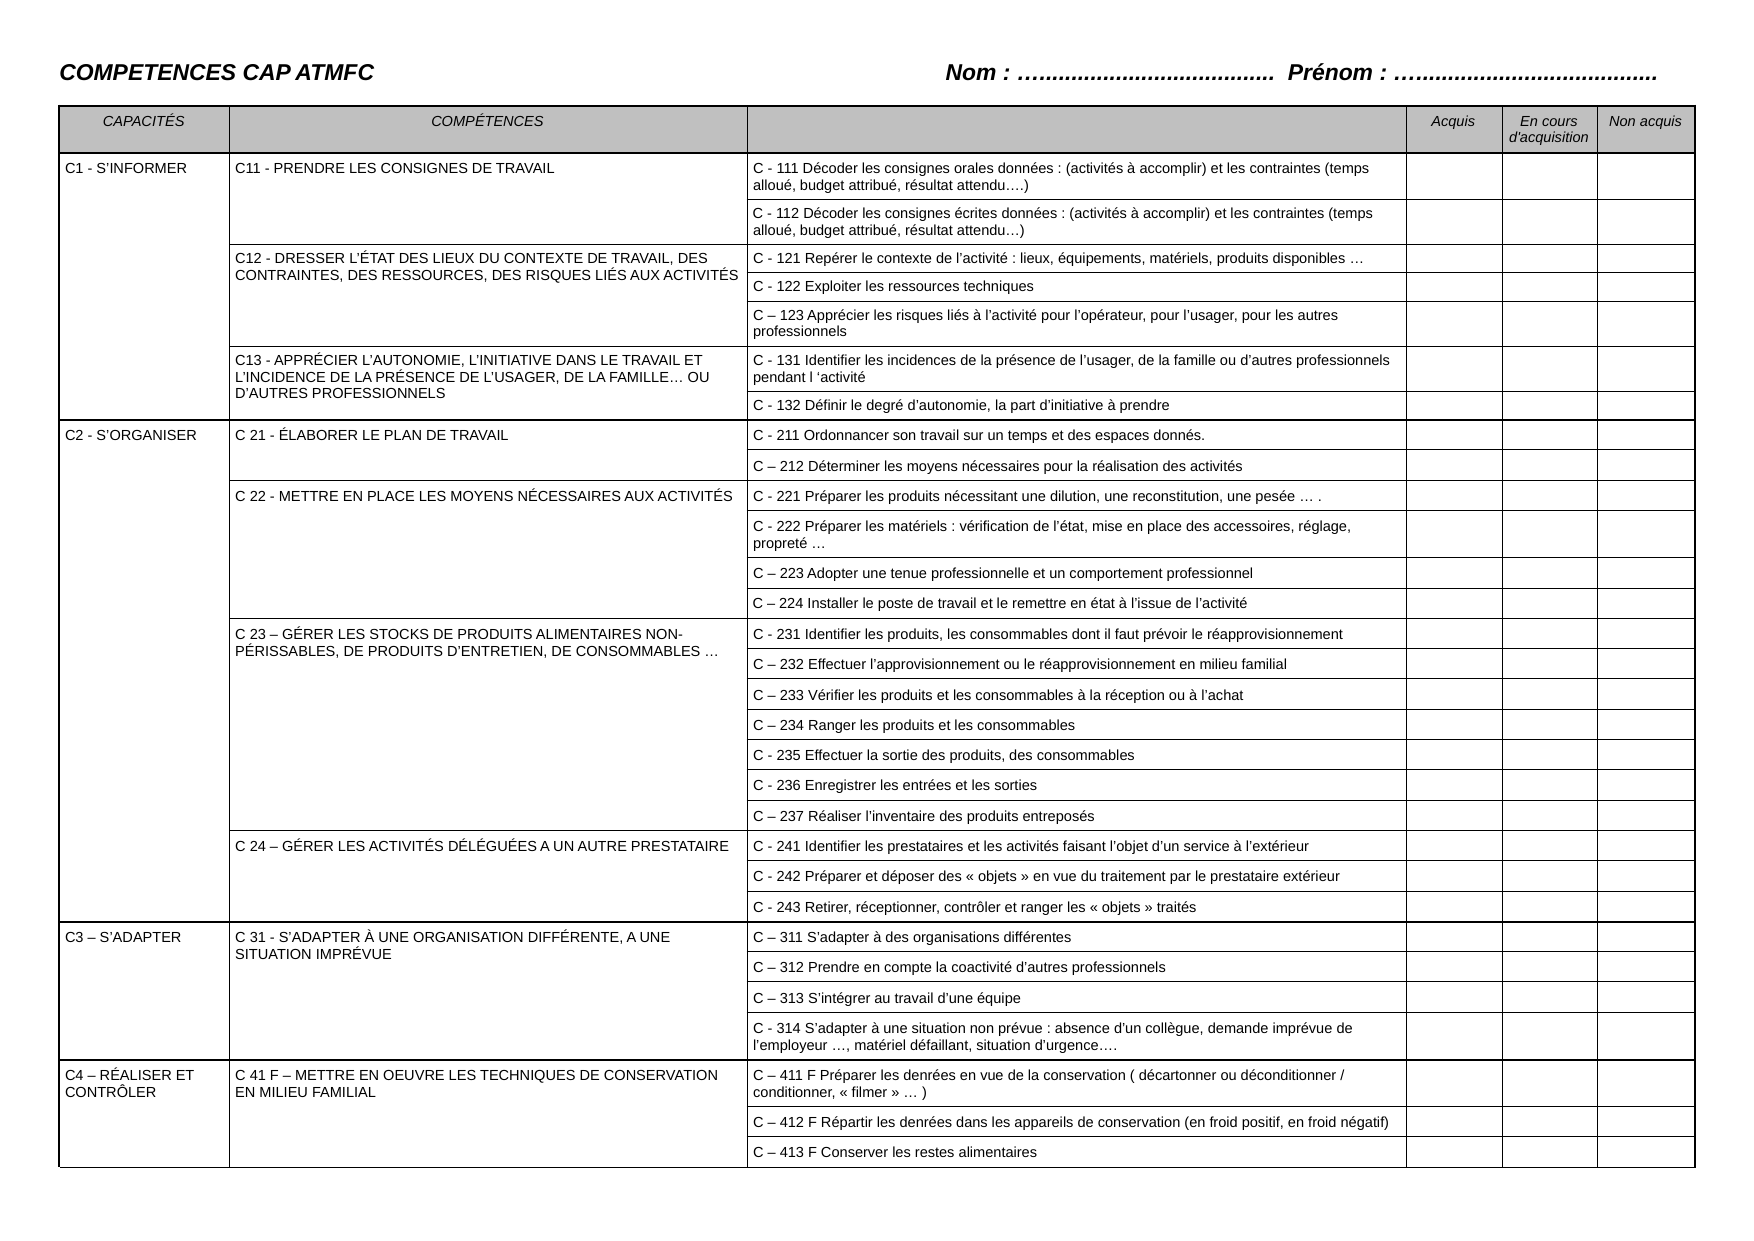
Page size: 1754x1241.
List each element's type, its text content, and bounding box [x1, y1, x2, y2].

text COMPETENCES CAP ATMFC Nom : …..................................... Prénom : …...................................... [59, 59, 1695, 85]
table_cell [1598, 511, 1694, 557]
table_cell [1407, 1013, 1502, 1059]
table_header En cours d'acquisition [1503, 107, 1597, 152]
table_cell [1503, 421, 1597, 449]
table_cell [1598, 861, 1694, 891]
table_cell [1407, 450, 1502, 480]
table_cell C - 131 Identifier les incidences de la présence de l’usager, de la famille ou d’autres professionnels pendant l ‘activité [748, 347, 1406, 391]
table_cell C – 237 Réaliser l’inventaire des produits entreposés [748, 801, 1406, 830]
table_cell [1503, 1107, 1597, 1136]
table_cell [1598, 392, 1694, 419]
table_cell C – 223 Adopter une tenue professionnelle et un comportement professionnel [748, 558, 1406, 587]
table_cell C – 312 Prendre en compte la coactivité d’autres professionnels [748, 952, 1406, 981]
table_cell [1503, 302, 1597, 346]
table_cell C – 212 Déterminer les moyens nécessaires pour la réalisation des activités [748, 450, 1406, 480]
table_cell [1598, 770, 1694, 799]
table_cell [1407, 892, 1502, 921]
table_cell [1503, 154, 1597, 199]
table_cell [1503, 481, 1597, 510]
table_cell [1598, 200, 1694, 244]
table_cell [1598, 302, 1694, 346]
table_cell C - 231 Identifier les produits, les consommables dont il faut prévoir le réapprovisionnement [748, 619, 1406, 648]
table_cell [1407, 619, 1502, 648]
table_cell [1598, 892, 1694, 921]
table_cell C 22 - METTRE EN PLACE LES MOYENS NÉCESSAIRES AUX ACTIVITÉS [230, 481, 747, 618]
table_cell [1503, 982, 1597, 1012]
table_cell [1407, 1137, 1502, 1167]
table_cell [1598, 1107, 1694, 1136]
table_cell [1407, 710, 1502, 739]
table_cell [1407, 952, 1502, 981]
table_cell [1503, 679, 1597, 709]
table_header [748, 107, 1406, 152]
table_cell [1503, 649, 1597, 678]
table_cell [1407, 511, 1502, 557]
table_cell [1503, 831, 1597, 860]
table_cell C1 - S’INFORMER [60, 154, 229, 419]
table_cell [1598, 710, 1694, 739]
table_cell C – 233 Vérifier les produits et les consommables à la réception ou à l’achat [748, 679, 1406, 709]
table_cell [1503, 1013, 1597, 1059]
table_cell [1598, 481, 1694, 510]
table_cell C4 – RÉALISER ET CONTRÔLER [60, 1061, 229, 1167]
table_cell C 23 – GÉRER LES STOCKS DE PRODUITS ALIMENTAIRES NON-PÉRISSABLES, DE PRODUITS D’ENTRETIEN, DE CONSOMMABLES … [230, 619, 747, 830]
table_cell C – 311 S’adapter à des organisations différentes [748, 923, 1406, 951]
table_cell [1503, 801, 1597, 830]
table_cell [1598, 740, 1694, 769]
table_cell [1407, 302, 1502, 346]
table_cell C - 242 Préparer et déposer des « objets » en vue du traitement par le prestataire extérieur [748, 861, 1406, 891]
table_cell C13 - APPRÉCIER L’AUTONOMIE, L’INITIATIVE DANS LE TRAVAIL ET L’INCIDENCE DE LA PRÉSENCE DE L’USAGER, DE LA FAMILLE… OU D’AUTRES PROFESSIONNELS [230, 347, 747, 419]
table_cell [1407, 200, 1502, 244]
table_cell C 41 F – METTRE EN OEUVRE LES TECHNIQUES DE CONSERVATION EN MILIEU FAMILIAL [230, 1061, 747, 1167]
table_cell [1503, 450, 1597, 480]
table_cell [1503, 952, 1597, 981]
table_cell [1503, 392, 1597, 419]
table_cell C - 222 Préparer les matériels : vérification de l’état, mise en place des accessoires, réglage, propreté … [748, 511, 1406, 557]
table_cell [1407, 558, 1502, 587]
table_cell [1407, 245, 1502, 272]
table_header COMPÉTENCES [230, 107, 747, 152]
table_cell C 24 – GÉRER LES ACTIVITÉS DÉLÉGUÉES A UN AUTRE PRESTATAIRE [230, 831, 747, 921]
table_cell [1598, 679, 1694, 709]
table_cell [1598, 421, 1694, 449]
table_cell C - 236 Enregistrer les entrées et les sorties [748, 770, 1406, 799]
table_cell C – 232 Effectuer l’approvisionnement ou le réapprovisionnement en milieu familial [748, 649, 1406, 678]
table_cell [1598, 558, 1694, 587]
table_cell [1598, 347, 1694, 391]
table_cell C 21 - ÉLABORER LE PLAN DE TRAVAIL [230, 421, 747, 480]
table_cell [1503, 200, 1597, 244]
table_cell [1503, 619, 1597, 648]
table_cell [1503, 710, 1597, 739]
table_cell C - 235 Effectuer la sortie des produits, des consommables [748, 740, 1406, 769]
table_cell [1407, 679, 1502, 709]
table_cell C - 241 Identifier les prestataires et les activités faisant l’objet d’un service à l’extérieur [748, 831, 1406, 860]
table_cell C - 111 Décoder les consignes orales données : (activités à accomplir) et les contraintes (temps alloué, budget attribué, résultat attendu….) [748, 154, 1406, 199]
table_cell [1407, 982, 1502, 1012]
table_cell C - 314 S’adapter à une situation non prévue : absence d’un collègue, demande imprévue de l’employeur …, matériel défaillant, situation d’urgence…. [748, 1013, 1406, 1059]
table_cell [1598, 649, 1694, 678]
table_cell C - 243 Retirer, réceptionner, contrôler et ranger les « objets » traités [748, 892, 1406, 921]
table_cell [1407, 923, 1502, 951]
table_header Non acquis [1598, 107, 1694, 152]
table_cell [1407, 481, 1502, 510]
table_cell [1598, 1137, 1694, 1167]
table_cell C – 224 Installer le poste de travail et le remettre en état à l’issue de l’activité [748, 589, 1406, 618]
table_cell [1598, 1061, 1694, 1106]
table_cell [1407, 154, 1502, 199]
table_header CAPACITÉS [60, 107, 229, 152]
table_cell [1407, 861, 1502, 891]
table_cell [1503, 861, 1597, 891]
table_cell [1407, 347, 1502, 391]
table_cell C – 234 Ranger les produits et les consommables [748, 710, 1406, 739]
table_cell [1407, 273, 1502, 301]
table_cell C – 412 F Répartir les denrées dans les appareils de conservation (en froid positif, en froid négatif) [748, 1107, 1406, 1136]
table_cell [1503, 273, 1597, 301]
table_cell [1598, 923, 1694, 951]
table_cell C - 112 Décoder les consignes écrites données : (activités à accomplir) et les contraintes (temps alloué, budget attribué, résultat attendu…) [748, 200, 1406, 244]
table_cell [1407, 589, 1502, 618]
table_cell C – 411 F Préparer les denrées en vue de la conservation ( décartonner ou déconditionner / conditionner, « filmer » … ) [748, 1061, 1406, 1106]
table_cell [1407, 1107, 1502, 1136]
table_cell [1598, 273, 1694, 301]
table_cell [1598, 982, 1694, 1012]
table_cell [1407, 392, 1502, 419]
table_cell C - 122 Exploiter les ressources techniques [748, 273, 1406, 301]
table_cell [1407, 649, 1502, 678]
table_cell [1598, 154, 1694, 199]
table_cell C – 413 F Conserver les restes alimentaires [748, 1137, 1406, 1167]
table_cell [1407, 421, 1502, 449]
table_cell [1407, 831, 1502, 860]
table_cell [1598, 619, 1694, 648]
table_cell [1598, 952, 1694, 981]
table_cell [1503, 740, 1597, 769]
table_cell [1503, 245, 1597, 272]
table_cell C12 - DRESSER L’ÉTAT DES LIEUX DU CONTEXTE DE TRAVAIL, DES CONTRAINTES, DES RESSOURCES, DES RISQUES LIÉS AUX ACTIVITÉS [230, 245, 747, 346]
table_cell [1407, 1061, 1502, 1106]
table_cell C – 123 Apprécier les risques liés à l’activité pour l’opérateur, pour l’usager, pour les autres professionnels [748, 302, 1406, 346]
table_cell [1503, 558, 1597, 587]
table_cell [1598, 245, 1694, 272]
table_cell [1407, 801, 1502, 830]
table_cell C11 - PRENDRE LES CONSIGNES DE TRAVAIL [230, 154, 747, 244]
table_cell [1503, 770, 1597, 799]
table_cell C - 221 Préparer les produits nécessitant une dilution, une reconstitution, une pesée … . [748, 481, 1406, 510]
table_cell [1598, 831, 1694, 860]
table_cell [1598, 801, 1694, 830]
table_cell [1598, 450, 1694, 480]
table_cell [1598, 589, 1694, 618]
table_cell C - 132 Définir le degré d’autonomie, la part d’initiative à prendre [748, 392, 1406, 419]
table_cell C – 313 S’intégrer au travail d’une équipe [748, 982, 1406, 1012]
table_cell C - 211 Ordonnancer son travail sur un temps et des espaces donnés. [748, 421, 1406, 449]
table_cell C 31 - S’ADAPTER À UNE ORGANISATION DIFFÉRENTE, A UNE SITUATION IMPRÉVUE [230, 923, 747, 1059]
table_cell C2 - S’ORGANISER [60, 421, 229, 921]
table_cell C3 – S’ADAPTER [60, 923, 229, 1059]
table_cell [1503, 1137, 1597, 1167]
table_cell [1503, 511, 1597, 557]
table_cell C - 121 Repérer le contexte de l’activité : lieux, équipements, matériels, produits disponibles … [748, 245, 1406, 272]
table_cell [1503, 1061, 1597, 1106]
table_cell [1598, 1013, 1694, 1059]
table_cell [1503, 923, 1597, 951]
table_cell [1407, 770, 1502, 799]
table_cell [1503, 589, 1597, 618]
table_cell [1503, 347, 1597, 391]
table_cell [1407, 740, 1502, 769]
table_header Acquis [1407, 107, 1502, 152]
table_cell [1503, 892, 1597, 921]
